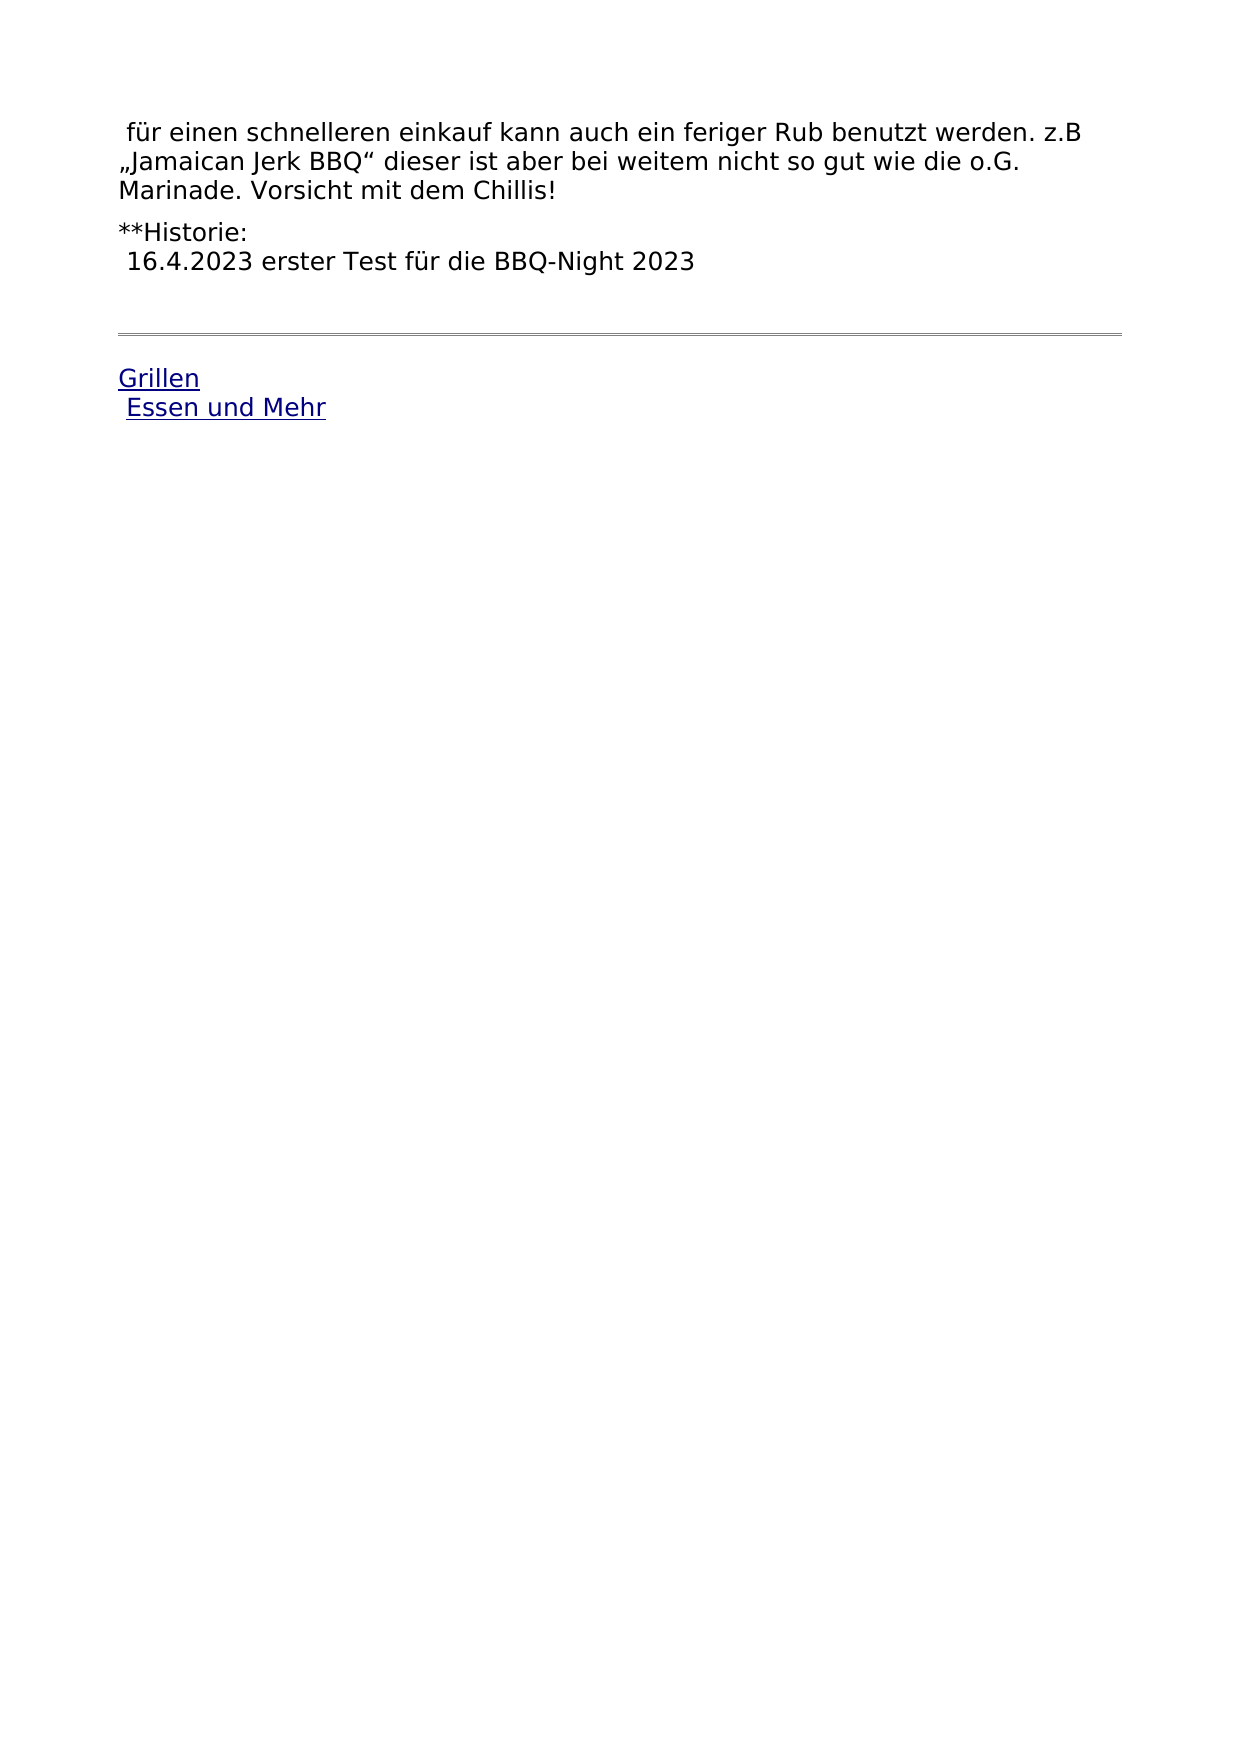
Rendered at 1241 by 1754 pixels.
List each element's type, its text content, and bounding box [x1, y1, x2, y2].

text für einen schnelleren einkauf kann auch ein feriger Rub benutzt werden. z.B „Jamaican Jerk BBQ“ dieser ist aber bei weitem nicht so gut wie die o.G. Marinade. Vorsicht mit dem Chillis! [118, 118, 1122, 206]
text **Historie: 16.4.2023 erster Test für die BBQ-Night 2023 [118, 218, 1122, 306]
text Grillen Essen und Mehr [118, 364, 1122, 423]
